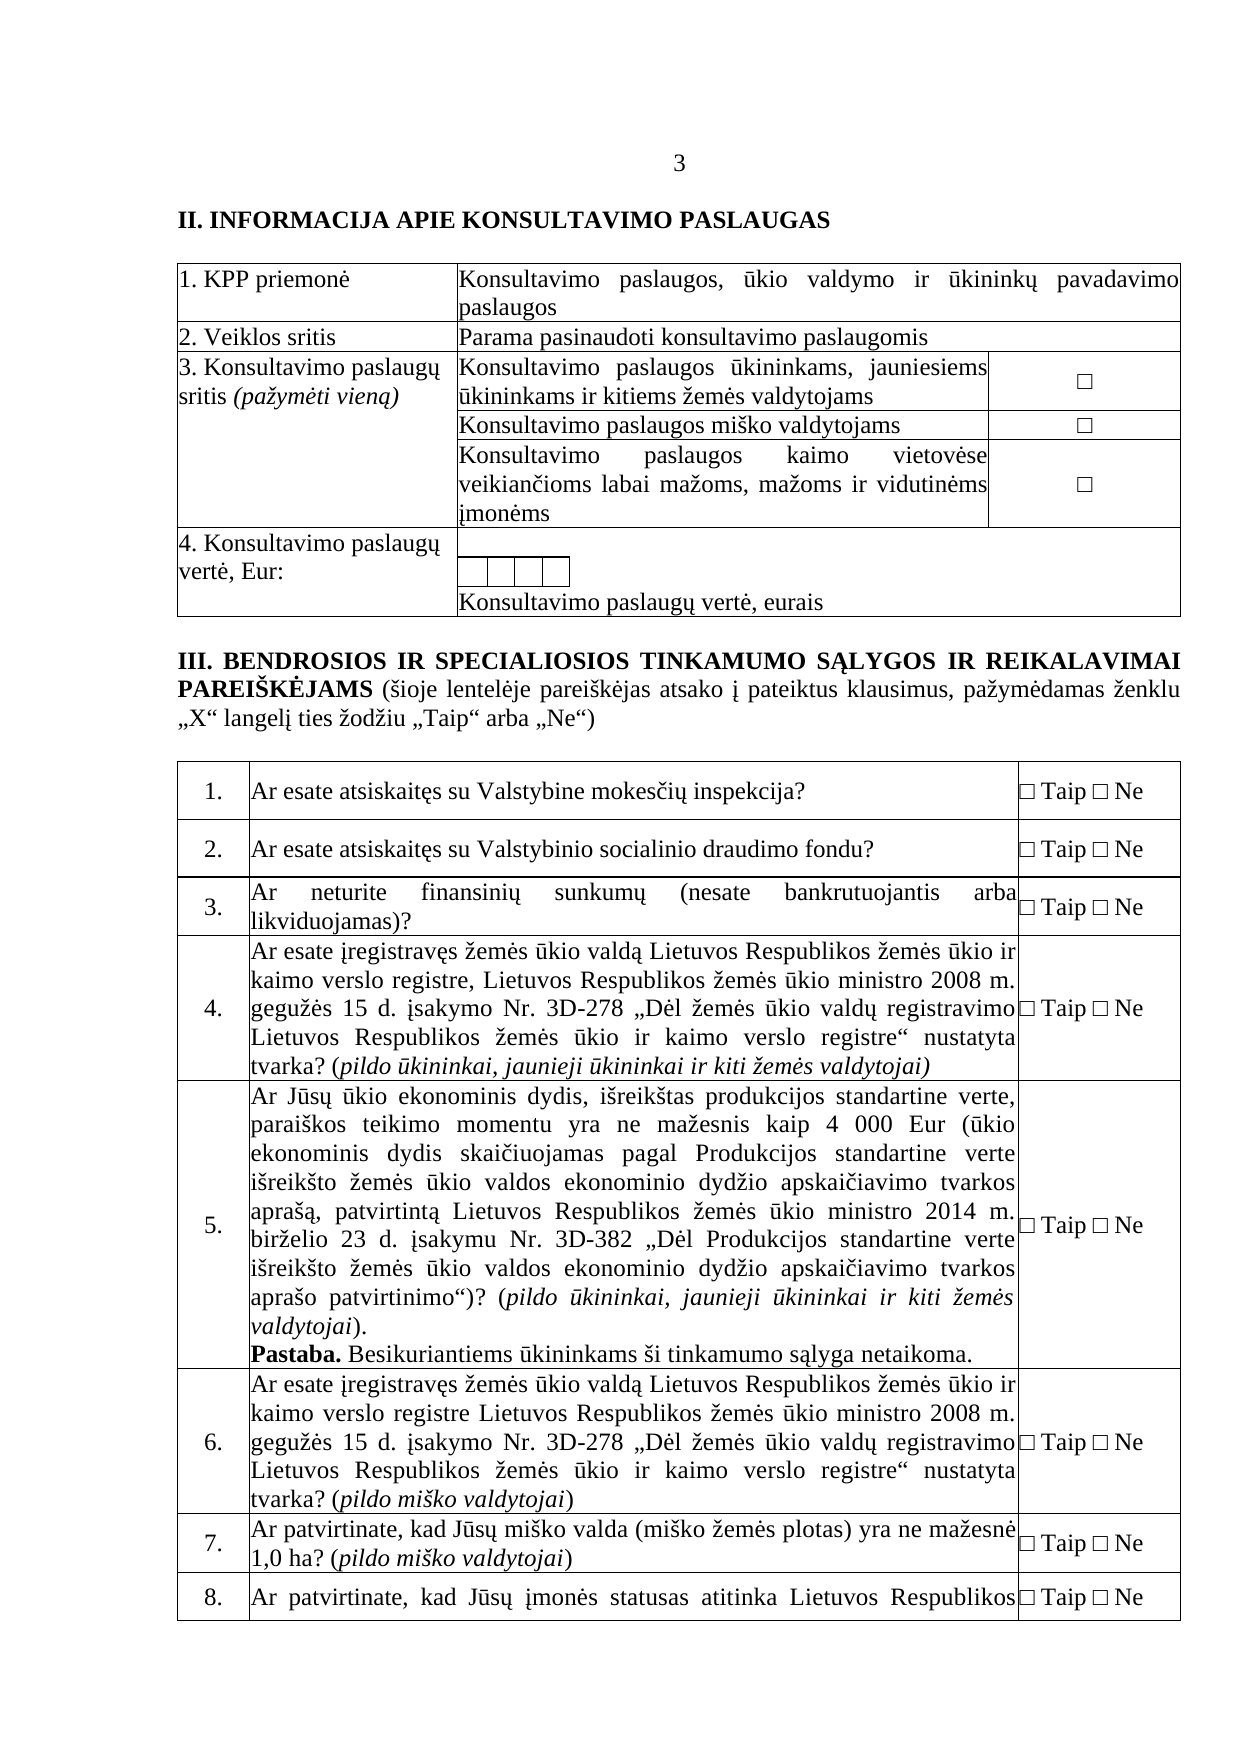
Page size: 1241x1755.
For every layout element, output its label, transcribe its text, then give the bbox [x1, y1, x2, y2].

table_cell Ar patvirtinate, kad Jūsų įmonės statusas atitinka Lietuvos Respublikos [250, 1573, 1018, 1620]
table_header [570, 528, 597, 556]
table_cell □ Taip □ Ne [1019, 1369, 1180, 1513]
table_cell [543, 558, 569, 586]
table_header [514, 528, 542, 556]
table_cell [570, 556, 597, 586]
table_header [543, 528, 570, 556]
table_cell Ar neturite finansinių sunkumų (nesate bankrutuojantis arba likviduojamas)? [250, 878, 1018, 935]
table_header [458, 528, 488, 556]
table_cell [625, 556, 652, 586]
table_cell 4. Konsultavimo paslaugų vertė, Eur: [178, 528, 457, 616]
table_cell Konsultavimo paslaugos miško valdytojams [458, 411, 988, 439]
table_cell Ar esate įregistravęs žemės ūkio valdą Lietuvos Respublikos žemės ūkio ir kaimo verslo registre Lietuvos Respublikos žemės ūkio ministro 2008 m. gegužės 15 d. įsakymo Nr. 3D-278 „Dėl žemės ūkio valdų registravimo Lietuvos Respublikos žemės ūkio ir kaimo verslo registre“ nustatyta tvarka? (pildo miško valdytojai) [250, 1369, 1018, 1513]
table_cell Ar Jūsų ūkio ekonominis dydis, išreikštas produkcijos standartine verte, paraiškos teikimo momentu yra ne mažesnis kaip 4 000 Eur (ūkio ekonominis dydis skaičiuojamas pagal Produkcijos standartine verte išreikšto žemės ūkio valdos ekonominio dydžio apskaičiavimo tvarkos aprašą, patvirtintą Lietuvos Respublikos žemės ūkio ministro 2014 m. birželio 23 d. įsakymu Nr. 3D-382 „Dėl Produkcijos standartine verte išreikšto žemės ūkio valdos ekonominio dydžio apskaičiavimo tvarkos aprašo patvirtinimo“)? (pildo ūkininkai, jaunieji ūkininkai ir kiti žemės valdytojai). Pastaba. Besikuriantiems ūkininkams ši tinkamumo sąlyga netaikoma. [250, 1081, 1018, 1368]
table_cell 6. [178, 1369, 249, 1513]
table_cell Ar esate įregistravęs žemės ūkio valdą Lietuvos Respublikos žemės ūkio ir kaimo verslo registre, Lietuvos Respublikos žemės ūkio ministro 2008 m. gegužės 15 d. įsakymo Nr. 3D-278 „Dėl žemės ūkio valdų registravimo Lietuvos Respublikos žemės ūkio ir kaimo verslo registre“ nustatyta tvarka? (pildo ūkininkai, jaunieji ūkininkai ir kiti žemės valdytojai) [250, 936, 1018, 1080]
table_cell 4. [178, 936, 249, 1080]
table_header 1. [178, 762, 249, 819]
table_cell [488, 558, 514, 586]
table_cell Ar patvirtinate, kad Jūsų miško valda (miško žemės plotas) yra ne mažesnė 1,0 ha? (pildo miško valdytojai) [250, 1514, 1018, 1572]
table_header [625, 528, 652, 556]
table_cell Konsultavimo paslaugų vertė, eurais [458, 528, 1180, 616]
table_cell □ Taip □ Ne [1019, 1081, 1180, 1368]
table_cell Parama pasinaudoti konsultavimo paslaugomis [458, 322, 1180, 351]
table_cell □ Taip □ Ne [1019, 1514, 1180, 1572]
table_header [597, 528, 625, 556]
table_header [653, 528, 681, 556]
table_cell □ Taip □ Ne [1019, 820, 1180, 876]
table_cell 7. [178, 1514, 249, 1572]
table_cell [458, 558, 487, 586]
table_cell □ Taip □ Ne [1019, 878, 1180, 935]
table_cell [515, 558, 542, 586]
table_cell Konsultavimo paslaugos ūkininkams, jauniesiems ūkininkams ir kitiems žemės valdytojams [458, 352, 988, 409]
table_header 1. KPP priemonė [178, 264, 457, 321]
table_cell 8. [178, 1573, 249, 1620]
table_header Konsultavimo paslaugos, ūkio valdymo ir ūkininkų pavadavimo paslaugos [458, 264, 1180, 321]
text II. INFORMACIJA APIE KONSULTAVIMO PASLAUGAS [177, 205, 1181, 234]
table_cell □ [989, 440, 1180, 527]
table_cell 3. [178, 878, 249, 935]
table_cell Konsultavimo paslaugos kaimo vietovėse veikiančioms labai mažoms, mažoms ir vidutinėms įmonėms [458, 440, 988, 527]
table_cell □ [989, 411, 1180, 439]
table_cell □ Taip □ Ne [1019, 936, 1180, 1080]
table_cell □ [989, 352, 1180, 409]
table_cell 2. [178, 820, 249, 876]
table_header Ar esate atsiskaitęs su Valstybine mokesčių inspekcija? [250, 762, 1018, 819]
table_cell Ar esate atsiskaitęs su Valstybinio socialinio draudimo fondu? [250, 820, 1018, 876]
table_header [488, 528, 514, 556]
table_cell [597, 556, 625, 586]
table_cell 5. [178, 1081, 249, 1368]
table_header □ Taip □ Ne [1019, 762, 1180, 819]
table_cell 3. Konsultavimo paslaugų sritis (pažymėti vieną) [178, 352, 457, 527]
table_cell 2. Veiklos sritis [178, 322, 457, 351]
table_cell □ Taip □ Ne [1019, 1573, 1180, 1620]
text III. BENDROSIOS IR SPECIALIOSIOS TINKAMUMO SĄLYGOS IR REIKALAVIMAI PAREIŠKĖJAMS (šioje lentelėje pareiškėjas atsako į pateiktus klausimus, pažymėdamas ženklu „X“ langelį ties žodžiu „Taip“ arba „Ne“) [177, 646, 1181, 732]
table_cell [653, 556, 681, 586]
